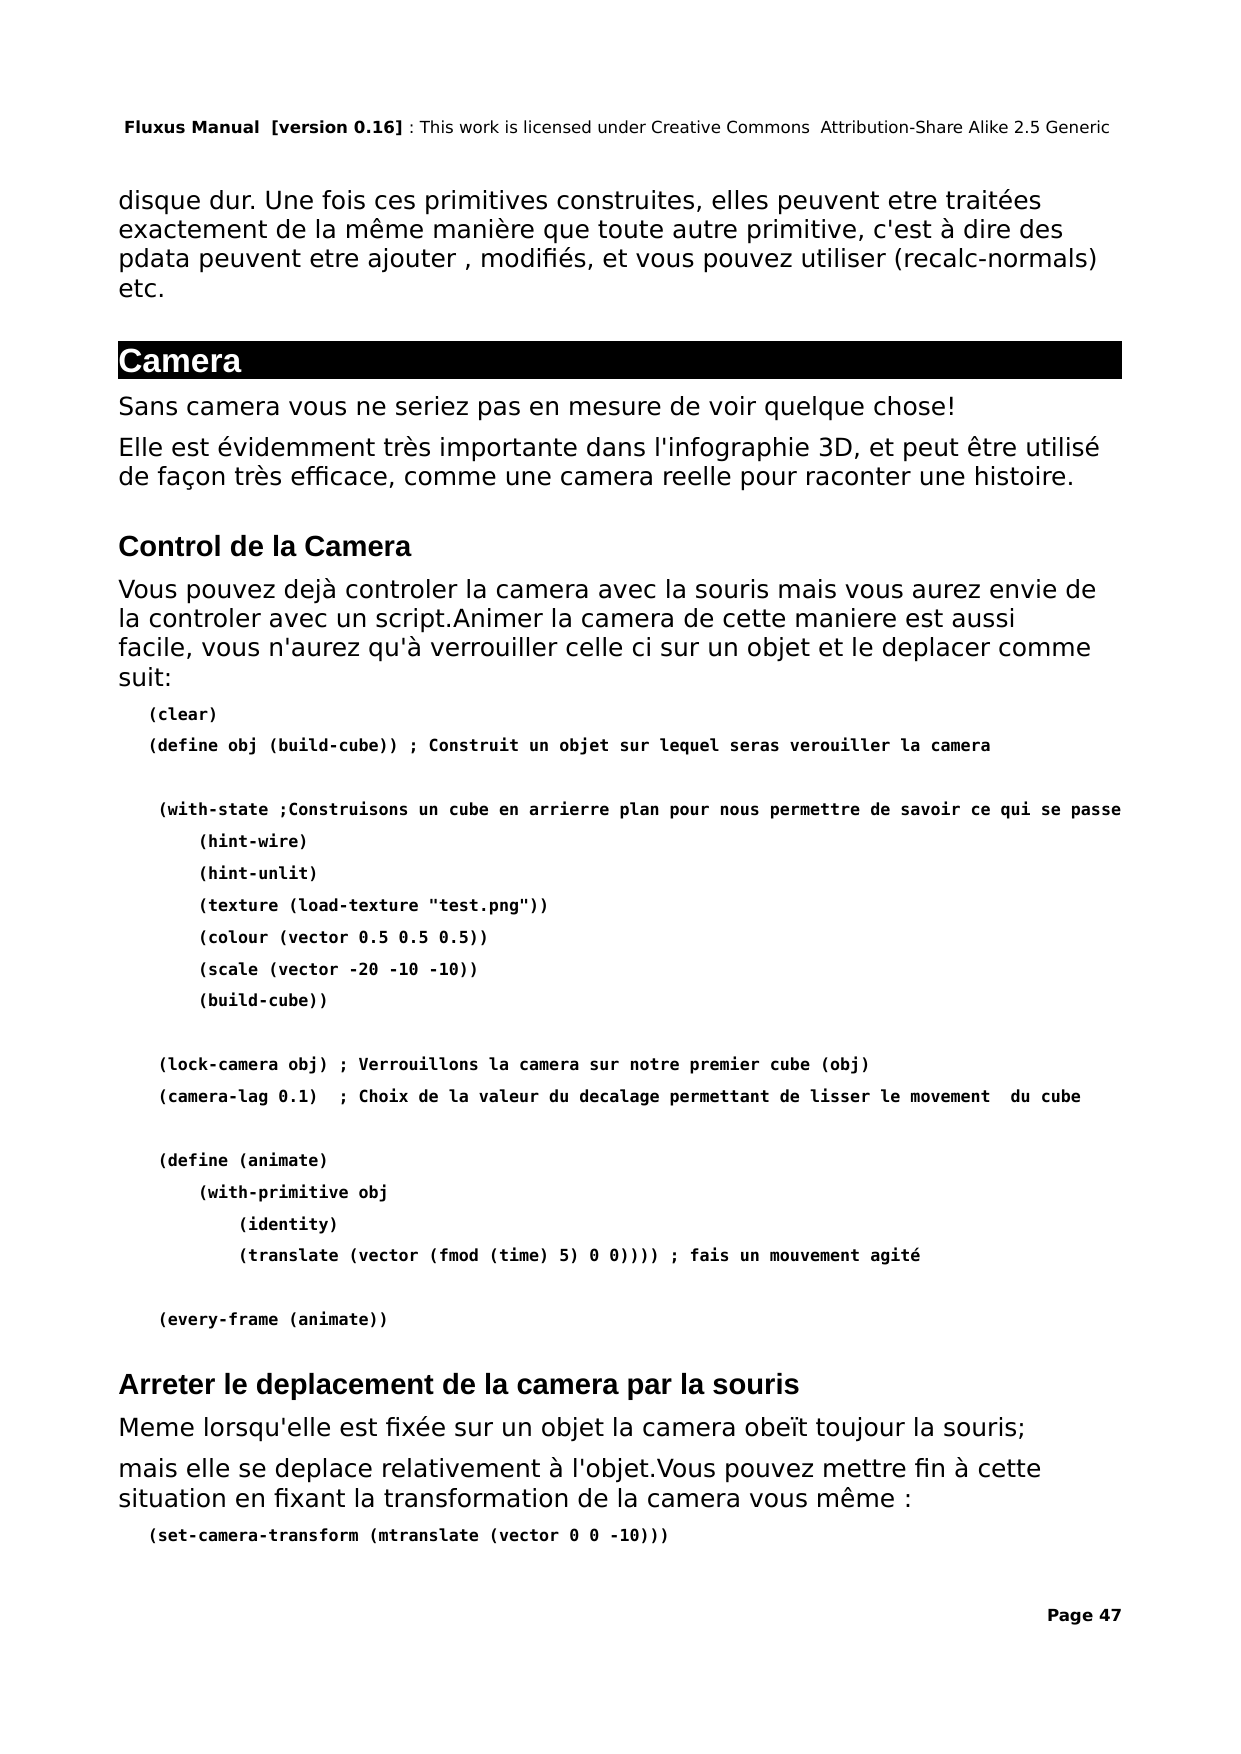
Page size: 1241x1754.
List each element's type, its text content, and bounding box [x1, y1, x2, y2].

text (with-primitive obj [148, 1182, 1122, 1202]
text (translate (vector (fmod (time) 5) 0 0)))) ; fais un mouvement agité [148, 1246, 1122, 1266]
text (clear) [148, 704, 1122, 724]
subtitle Camera [118, 341, 1122, 379]
subtitle Control de la Camera [118, 529, 1122, 563]
text (build-cube)) [148, 991, 1122, 1011]
text (hint-wire) [148, 832, 1122, 851]
text disque dur. Une fois ces primitives construites, elles peuvent etre traitées exactement de la même manière que toute autre primitive, c'est à dire des pdata peuvent etre ajouter , modifiés, et vous pouvez utiliser (recalc-normals) etc. [118, 186, 1122, 303]
text Sans camera vous ne seriez pas en mesure de voir quelque chose! [118, 392, 1122, 421]
text (set-camera-transform (mtranslate (vector 0 0 -10))) [148, 1525, 1122, 1545]
text (identity) [148, 1214, 1122, 1234]
text (camera-lag 0.1) ; Choix de la valeur du decalage permettant de lisser le movement du cube [148, 1087, 1122, 1106]
text (colour (vector 0.5 0.5 0.5)) [148, 927, 1122, 947]
text mais elle se deplace relativement à l'objet.Vous pouvez mettre fin à cette situation en fixant la transformation de la camera vous même : [118, 1454, 1122, 1513]
text Elle est évidemment très importante dans l'infographie 3D, et peut être utilisé de façon très efficace, comme une camera reelle pour raconter une histoire. [118, 433, 1122, 492]
text (define (animate) [148, 1151, 1122, 1170]
text (lock-camera obj) ; Verrouillons la camera sur notre premier cube (obj) [148, 1055, 1122, 1074]
text (scale (vector -20 -10 -10)) [148, 959, 1122, 979]
subtitle Arreter le deplacement de la camera par la souris [118, 1367, 1122, 1400]
text (hint-unlit) [148, 864, 1122, 883]
text Meme lorsqu'elle est fixée sur un objet la camera obeït toujour la souris; [118, 1413, 1122, 1442]
text (define obj (build-cube)) ; Construit un objet sur lequel seras verouiller la camera [148, 736, 1122, 756]
text Vous pouvez dejà controler la camera avec la souris mais vous aurez envie de la controler avec un script.Animer la camera de cette maniere est aussi facile, vous n'aurez qu'à verrouiller celle ci sur un objet et le deplacer comme suit: [118, 575, 1122, 692]
text (texture (load-texture "test.png")) [148, 896, 1122, 915]
text (every-frame (animate)) [148, 1310, 1122, 1329]
text (with-state ;Construisons un cube en arrierre plan pour nous permettre de savoir ce qui se passe [148, 800, 1122, 819]
